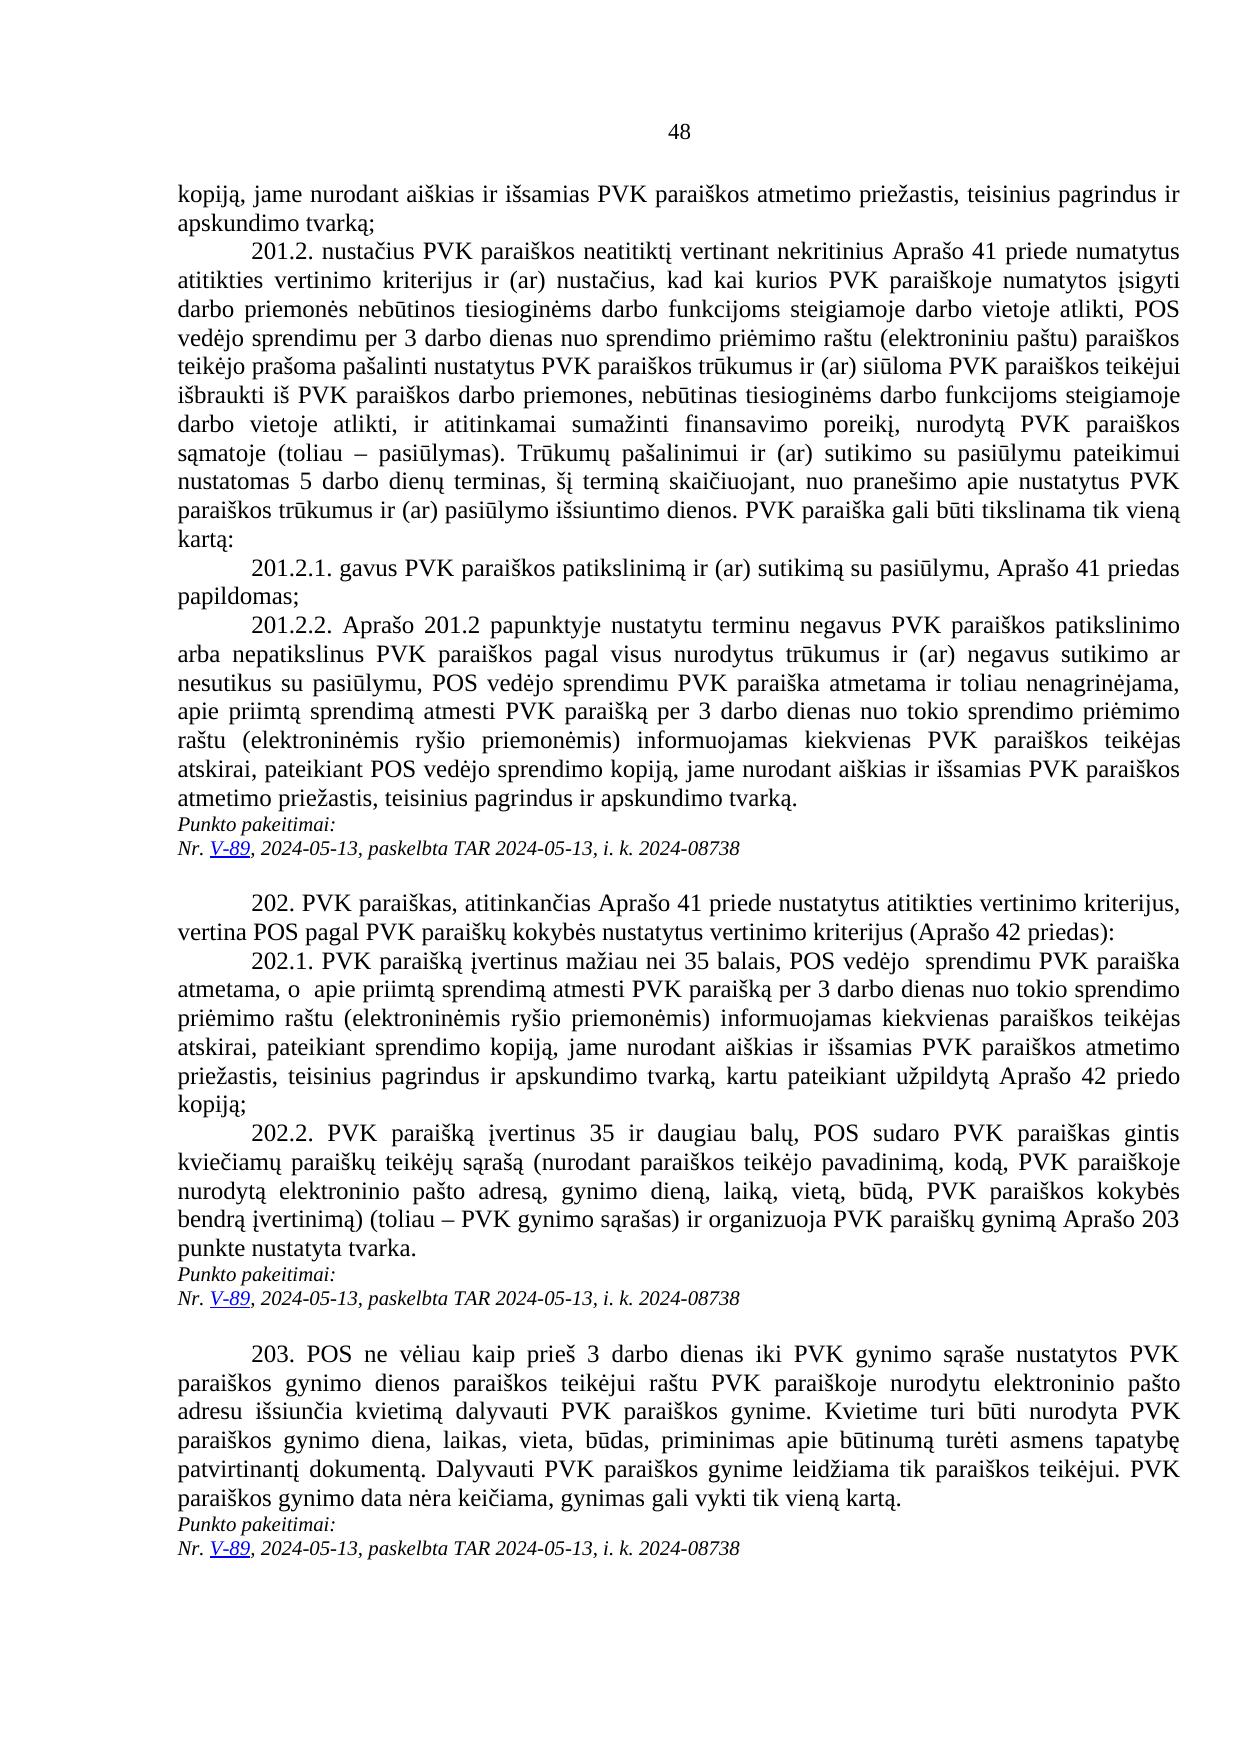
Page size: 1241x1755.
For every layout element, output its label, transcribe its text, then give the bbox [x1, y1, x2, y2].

text 201.2. nustačius PVK paraiškos neatitiktį vertinant nekritinius Aprašo 41 priede numatytus atitikties vertinimo kriterijus ir (ar) nustačius, kad kai kurios PVK paraiškoje numatytos įsigyti darbo priemonės nebūtinos tiesioginėms darbo funkcijoms steigiamoje darbo vietoje atlikti, POS vedėjo sprendimu per 3 darbo dienas nuo sprendimo priėmimo raštu (elektroniniu paštu) paraiškos teikėjo prašoma pašalinti nustatytus PVK paraiškos trūkumus ir (ar) siūloma PVK paraiškos teikėjui išbraukti iš PVK paraiškos darbo priemones, nebūtinas tiesioginėms darbo funkcijoms steigiamoje darbo vietoje atlikti, ir atitinkamai sumažinti finansavimo poreikį, nurodytą PVK paraiškos sąmatoje (toliau – pasiūlymas). Trūkumų pašalinimui ir (ar) sutikimo su pasiūlymu pateikimui nustatomas 5 darbo dienų terminas, šį terminą skaičiuojant, nuo pranešimo apie nustatytus PVK paraiškos trūkumus ir (ar) pasiūlymo išsiuntimo dienos. PVK paraiška gali būti tikslinama tik vieną kartą: [177, 236, 1181, 553]
text Punkto pakeitimai: [177, 1511, 1181, 1536]
text 202.1. PVK paraišką įvertinus mažiau nei 35 balais, POS vedėjo sprendimu PVK paraiška atmetama, o apie priimtą sprendimą atmesti PVK paraišką per 3 darbo dienas nuo tokio sprendimo priėmimo raštu (elektroninėmis ryšio priemonėmis) informuojamas kiekvienas paraiškos teikėjas atskirai, pateikiant sprendimo kopiją, jame nurodant aiškias ir išsamias PVK paraiškos atmetimo priežastis, teisinius pagrindus ir apskundimo tvarką, kartu pateikiant užpildytą Aprašo 42 priedo kopiją; [177, 946, 1181, 1118]
text Nr. V-89, 2024-05-13, paskelbta TAR 2024-05-13, i. k. 2024-08738 [177, 1536, 1181, 1559]
text Nr. V-89, 2024-05-13, paskelbta TAR 2024-05-13, i. k. 2024-08738 [177, 836, 1181, 859]
text 201.2.1. gavus PVK paraiškos patikslinimą ir (ar) sutikimą su pasiūlymu, Aprašo 41 priedas papildomas; [177, 553, 1181, 610]
text 202. PVK paraiškas, atitinkančias Aprašo 41 priede nustatytus atitikties vertinimo kriterijus, vertina POS pagal PVK paraiškų kokybės nustatytus vertinimo kriterijus (Aprašo 42 priedas): [177, 888, 1181, 946]
text kopiją, jame nurodant aiškias ir išsamias PVK paraiškos atmetimo priežastis, teisinius pagrindus ir apskundimo tvarką; [177, 179, 1181, 236]
text 203. POS ne vėliau kaip prieš 3 darbo dienas iki PVK gynimo sąraše nustatytos PVK paraiškos gynimo dienos paraiškos teikėjui raštu PVK paraiškoje nurodytu elektroninio pašto adresu išsiunčia kvietimą dalyvauti PVK paraiškos gynime. Kvietime turi būti nurodyta PVK paraiškos gynimo diena, laikas, vieta, būdas, priminimas apie būtinumą turėti asmens tapatybę patvirtinantį dokumentą. Dalyvauti PVK paraiškos gynime leidžiama tik paraiškos teikėjui. PVK paraiškos gynimo data nėra keičiama, gynimas gali vykti tik vieną kartą. [177, 1339, 1181, 1511]
text Punkto pakeitimai: [177, 811, 1181, 836]
text 202.2. PVK paraišką įvertinus 35 ir daugiau balų, POS sudaro PVK paraiškas gintis kviečiamų paraiškų teikėjų sąrašą (nurodant paraiškos teikėjo pavadinimą, kodą, PVK paraiškoje nurodytą elektroninio pašto adresą, gynimo dieną, laiką, vietą, būdą, PVK paraiškos kokybės bendrą įvertinimą) (toliau – PVK gynimo sąrašas) ir organizuoja PVK paraiškų gynimą Aprašo 203 punkte nustatyta tvarka. [177, 1118, 1181, 1262]
text Nr. V-89, 2024-05-13, paskelbta TAR 2024-05-13, i. k. 2024-08738 [177, 1286, 1181, 1310]
text Punkto pakeitimai: [177, 1262, 1181, 1286]
text 201.2.2. Aprašo 201.2 papunktyje nustatytu terminu negavus PVK paraiškos patikslinimo arba nepatikslinus PVK paraiškos pagal visus nurodytus trūkumus ir (ar) negavus sutikimo ar nesutikus su pasiūlymu, POS vedėjo sprendimu PVK paraiška atmetama ir toliau nenagrinėjama, apie priimtą sprendimą atmesti PVK paraišką per 3 darbo dienas nuo tokio sprendimo priėmimo raštu (elektroninėmis ryšio priemonėmis) informuojamas kiekvienas PVK paraiškos teikėjas atskirai, pateikiant POS vedėjo sprendimo kopiją, jame nurodant aiškias ir išsamias PVK paraiškos atmetimo priežastis, teisinius pagrindus ir apskundimo tvarką. [177, 610, 1181, 811]
